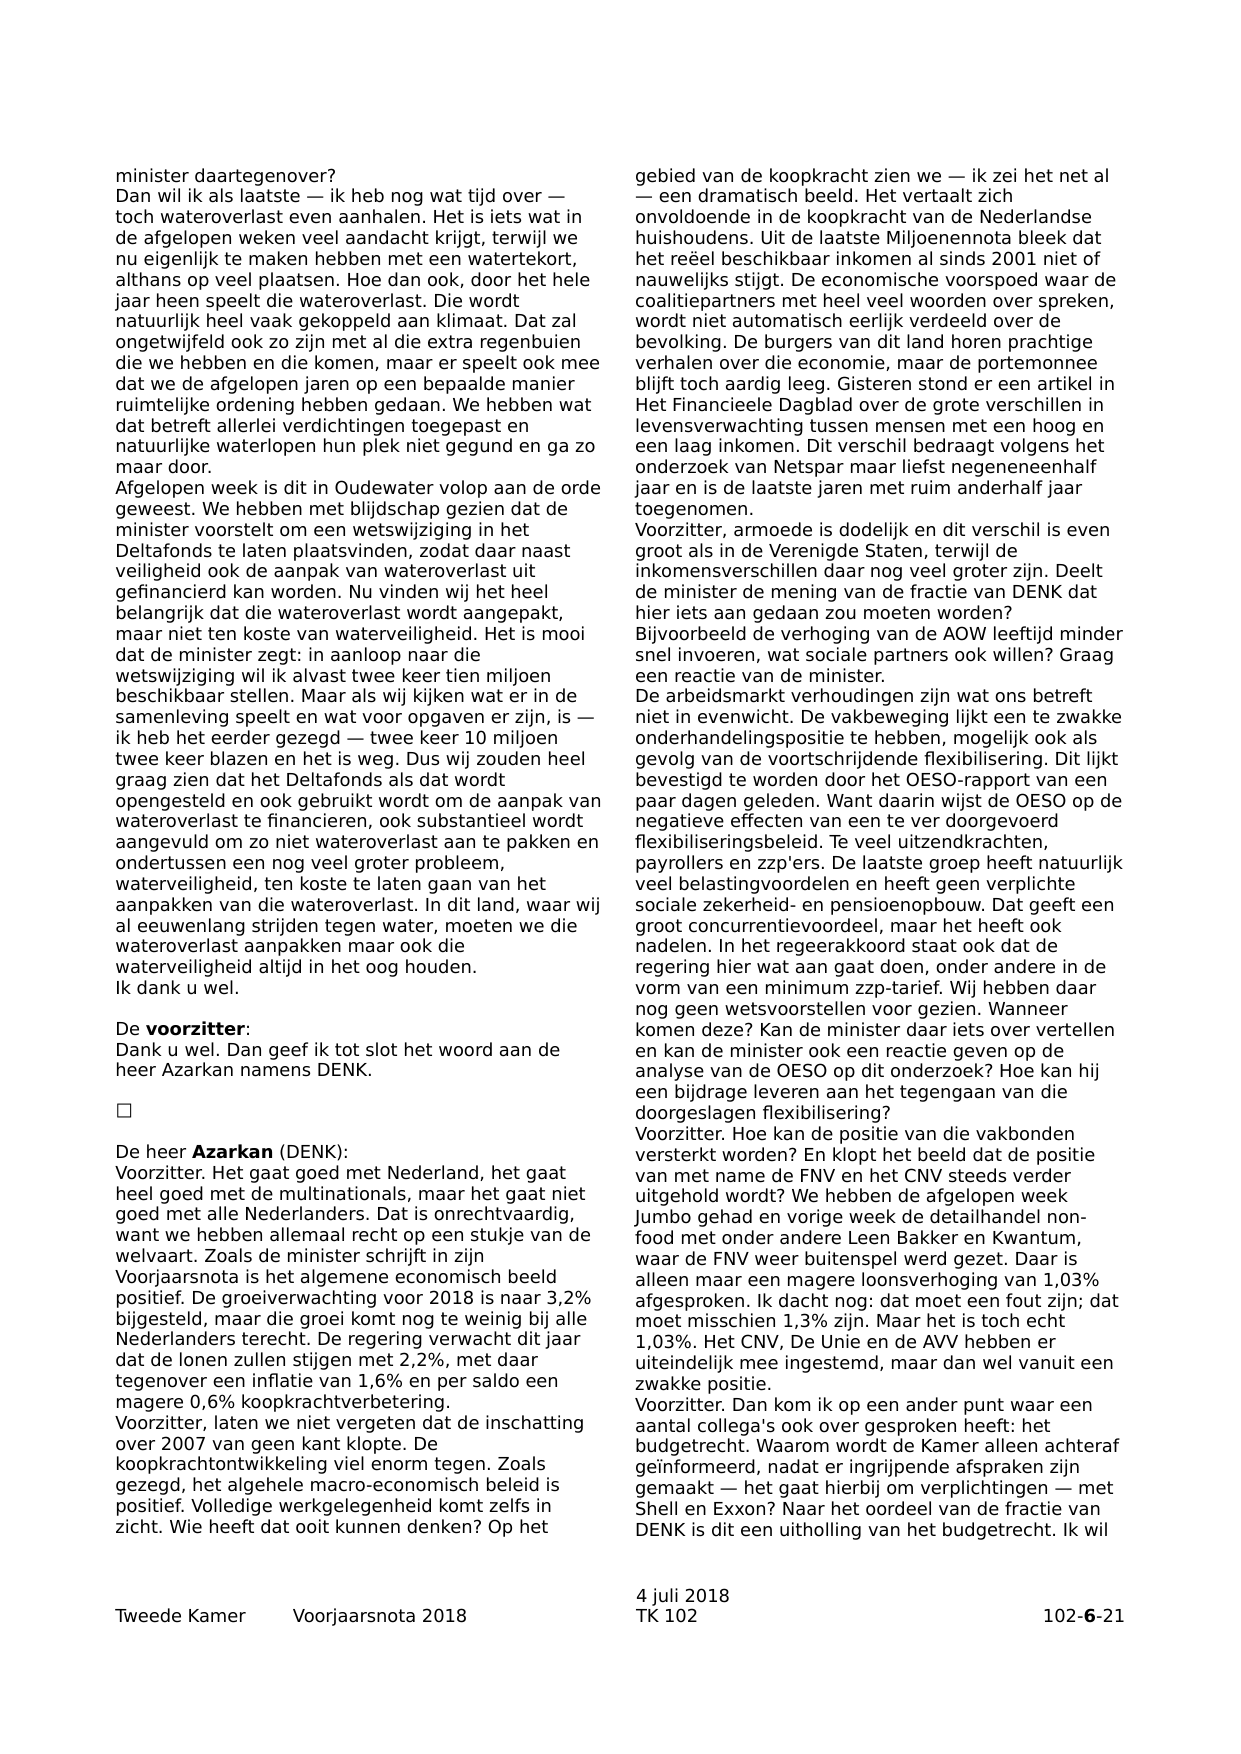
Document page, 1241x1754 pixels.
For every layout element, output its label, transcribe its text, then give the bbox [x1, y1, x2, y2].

text Voorzitter. Het gaat goed met Nederland, het gaat heel goed met de multinationals, maar het gaat niet goed met alle Nederlanders. Dat is onrechtvaardig, want we hebben allemaal recht op een stukje van de welvaart. Zoals de minister schrijft in zijn Voorjaarsnota is het algemene economisch beeld positief. De groeiverwachting voor 2018 is naar 3,2% bijgesteld, maar die groei komt nog te weinig bij alle Nederlanders terecht. De regering verwacht dit jaar dat de lonen zullen stijgen met 2,2%, met daar tegenover een inflatie van 1,6% en per saldo een magere 0,6% koopkrachtverbetering. [115, 1162, 605, 1412]
text Afgelopen week is dit in Oudewater volop aan de orde geweest. We hebben met blijdschap gezien dat de minister voorstelt om een wetswijziging in het Deltafonds te laten plaatsvinden, zodat daar naast veiligheid ook de aanpak van wateroverlast uit gefinancierd kan worden. Nu vinden wij het heel belangrijk dat die wateroverlast wordt aangepakt, maar niet ten koste van waterveiligheid. Het is mooi dat de minister zegt: in aanloop naar die wetswijziging wil ik alvast twee keer tien miljoen beschikbaar stellen. Maar als wij kijken wat er in de samenleving speelt en wat voor opgaven er zijn, is — ik heb het eerder gezegd — twee keer 10 miljoen twee keer blazen en het is weg. Dus wij zouden heel graag zien dat het Deltafonds als dat wordt opengesteld en ook gebruikt wordt om de aanpak van wateroverlast te financieren, ook substantieel wordt aangevuld om zo niet wateroverlast aan te pakken en ondertussen een nog veel groter probleem, waterveiligheid, ten koste te laten gaan van het aanpakken van die wateroverlast. In dit land, waar wij al eeuwenlang strijden tegen water, moeten we die wateroverlast aanpakken maar ook die waterveiligheid altijd in het oog houden. [115, 478, 605, 978]
text Ik dank u wel. [115, 978, 605, 999]
text De heer Azarkan (DENK): [115, 1142, 605, 1162]
text De voorzitter: [115, 1019, 605, 1039]
text Voorzitter. Dan kom ik op een ander punt waar een aantal collega's ook over gesproken heeft: het budgetrecht. Waarom wordt de Kamer alleen achteraf geïnformeerd, nadat er ingrijpende afspraken zijn gemaakt — het gaat hierbij om verplichtingen — met Shell en Exxon? Naar het oordeel van de fractie van DENK is dit een uitholling van het budgetrecht. Ik wil [635, 1394, 1125, 1540]
text Dan wil ik als laatste — ik heb nog wat tijd over — toch wateroverlast even aanhalen. Het is iets wat in de afgelopen weken veel aandacht krijgt, terwijl we nu eigenlijk te maken hebben met een watertekort, althans op veel plaatsen. Hoe dan ook, door het hele jaar heen speelt die wateroverlast. Die wordt natuurlijk heel vaak gekoppeld aan klimaat. Dat zal ongetwijfeld ook zo zijn met al die extra regenbuien die we hebben en die komen, maar er speelt ook mee dat we de afgelopen jaren op een bepaalde manier ruimtelijke ordening hebben gedaan. We hebben wat dat betreft allerlei verdichtingen toegepast en natuurlijke waterlopen hun plek niet gegund en ga zo maar door. [115, 186, 605, 478]
text ⬜ [115, 1101, 605, 1122]
text minister daartegenover? [115, 165, 605, 186]
text Voorzitter, armoede is dodelijk en dit verschil is even groot als in de Verenigde Staten, terwijl de inkomensverschillen daar nog veel groter zijn. Deelt de minister de mening van de fractie van DENK dat hier iets aan gedaan zou moeten worden? Bijvoorbeeld de verhoging van de AOW leeftijd minder snel invoeren, wat sociale partners ook willen? Graag een reactie van de minister. [635, 519, 1125, 686]
text Dank u wel. Dan geef ik tot slot het woord aan de heer Azarkan namens DENK. [115, 1039, 605, 1081]
text Voorzitter. Hoe kan de positie van die vakbonden versterkt worden? En klopt het beeld dat de positie van met name de FNV en het CNV steeds verder uitgehold wordt? We hebben de afgelopen week Jumbo gehad en vorige week de detailhandel non-food met onder andere Leen Bakker en Kwantum, waar de FNV weer buitenspel werd gezet. Daar is alleen maar een magere loonsverhoging van 1,03% afgesproken. Ik dacht nog: dat moet een fout zijn; dat moet misschien 1,3% zijn. Maar het is toch echt 1,03%. Het CNV, De Unie en de AVV hebben er uiteindelijk mee ingestemd, maar dan wel vanuit een zwakke positie. [635, 1124, 1125, 1394]
text Voorzitter, laten we niet vergeten dat de inschatting over 2007 van geen kant klopte. De koopkrachtontwikkeling viel enorm tegen. Zoals gezegd, het algehele macro-economisch beleid is positief. Volledige werkgelegenheid komt zelfs in zicht. Wie heeft dat ooit kunnen denken? Op het [115, 1412, 605, 1537]
text gebied van de koopkracht zien we — ik zei het net al — een dramatisch beeld. Het vertaalt zich onvoldoende in de koopkracht van de Nederlandse huishoudens. Uit de laatste Miljoenennota bleek dat het reëel beschikbaar inkomen al sinds 2001 niet of nauwelijks stijgt. De economische voorspoed waar de coalitiepartners met heel veel woorden over spreken, wordt niet automatisch eerlijk verdeeld over de bevolking. De burgers van dit land horen prachtige verhalen over die economie, maar de portemonnee blijft toch aardig leeg. Gisteren stond er een artikel in Het Financieele Dagblad over de grote verschillen in levensverwachting tussen mensen met een hoog en een laag inkomen. Dit verschil bedraagt volgens het onderzoek van Netspar maar liefst negeneneenhalf jaar en is de laatste jaren met ruim anderhalf jaar toegenomen. [635, 165, 1125, 519]
text De arbeidsmarkt verhoudingen zijn wat ons betreft niet in evenwicht. De vakbeweging lijkt een te zwakke onderhandelingspositie te hebben, mogelijk ook als gevolg van de voortschrijdende flexibilisering. Dit lijkt bevestigd te worden door het OESO-rapport van een paar dagen geleden. Want daarin wijst de OESO op de negatieve effecten van een te ver doorgevoerd flexibiliseringsbeleid. Te veel uitzendkrachten, payrollers en zzp'ers. De laatste groep heeft natuurlijk veel belastingvoordelen en heeft geen verplichte sociale zekerheid- en pensioenopbouw. Dat geeft een groot concurrentievoordeel, maar het heeft ook nadelen. In het regeerakkoord staat ook dat de regering hier wat aan gaat doen, onder andere in de vorm van een minimum zzp-tarief. Wij hebben daar nog geen wetsvoorstellen voor gezien. Wanneer komen deze? Kan de minister daar iets over vertellen en kan de minister ook een reactie geven op de analyse van de OESO op dit onderzoek? Hoe kan hij een bijdrage leveren aan het tegengaan van die doorgeslagen flexibilisering? [635, 686, 1125, 1124]
